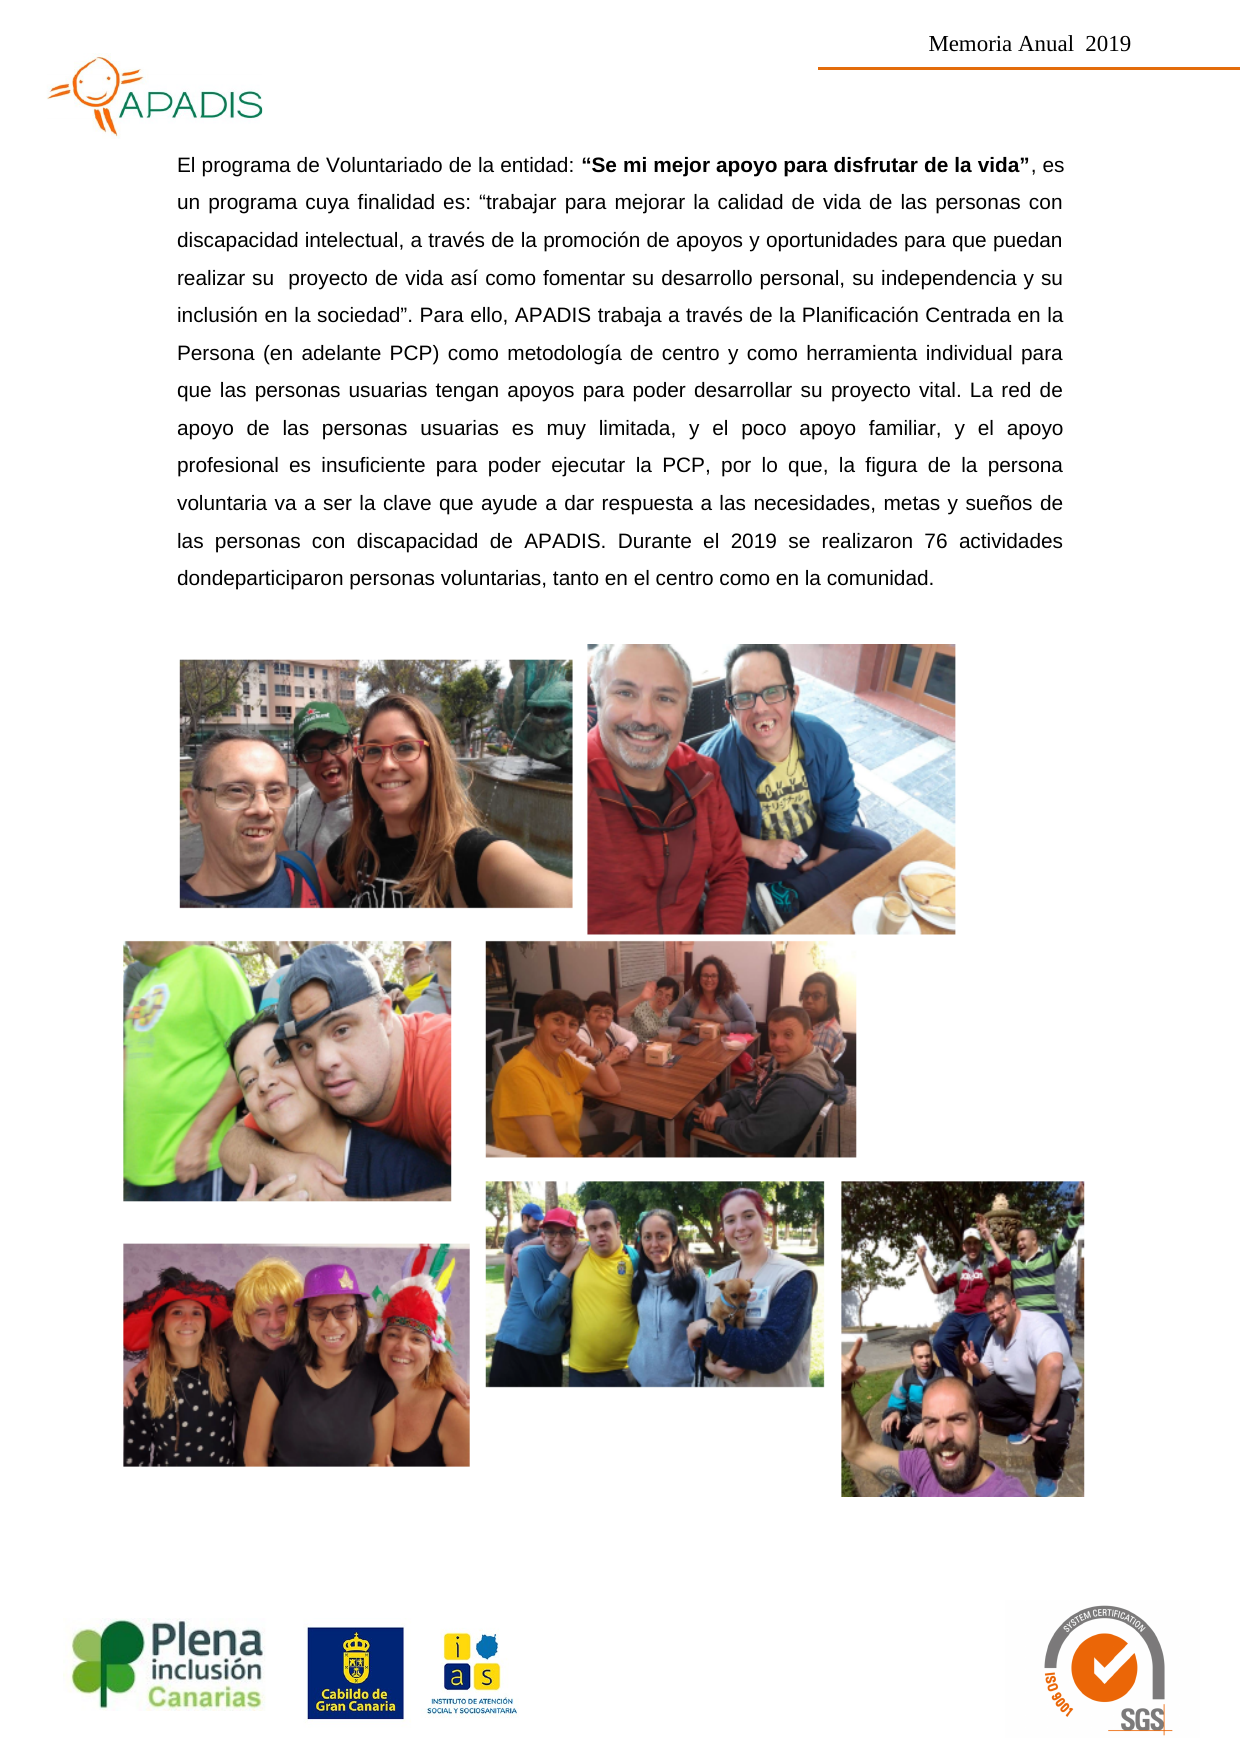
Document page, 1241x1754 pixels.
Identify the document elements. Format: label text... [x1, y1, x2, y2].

text El programa de Voluntariado de la entidad: “Se mi mejor apoyo para disfrutar de la vida”, es un programa cuya finalidad es: “trabajar para mejorar la calidad de vida de las personas con discapacidad intelectual, a través de la promoción de apoyos y oportunidades para que puedan realizar su proyecto de vida así como fomentar su desarrollo personal, su independencia y su inclusión en la sociedad”. Para ello, APADIS trabaja a través de la Planificación Centrada en la Persona (en adelante PCP) como metodología de centro y como herramienta individual para que las personas usuarias tengan apoyos para poder desarrollar su proyecto vital. La red de apoyo de las personas usuarias es muy limitada, y el poco apoyo familiar, y el apoyo profesional es insuficiente para poder ejecutar la PCP, por lo que, la figura de la persona voluntaria va a ser la clave que ayude a dar respuesta a las necesidades, metas y sueños de las personas con discapacidad de APADIS. Durante el 2019 se realizaron 76 actividades dondeparticiparon personas voluntarias, tanto en el centro como en la comunidad. [177, 152, 1064, 590]
picture [293, 1618, 532, 1728]
picture [63, 1618, 271, 1711]
